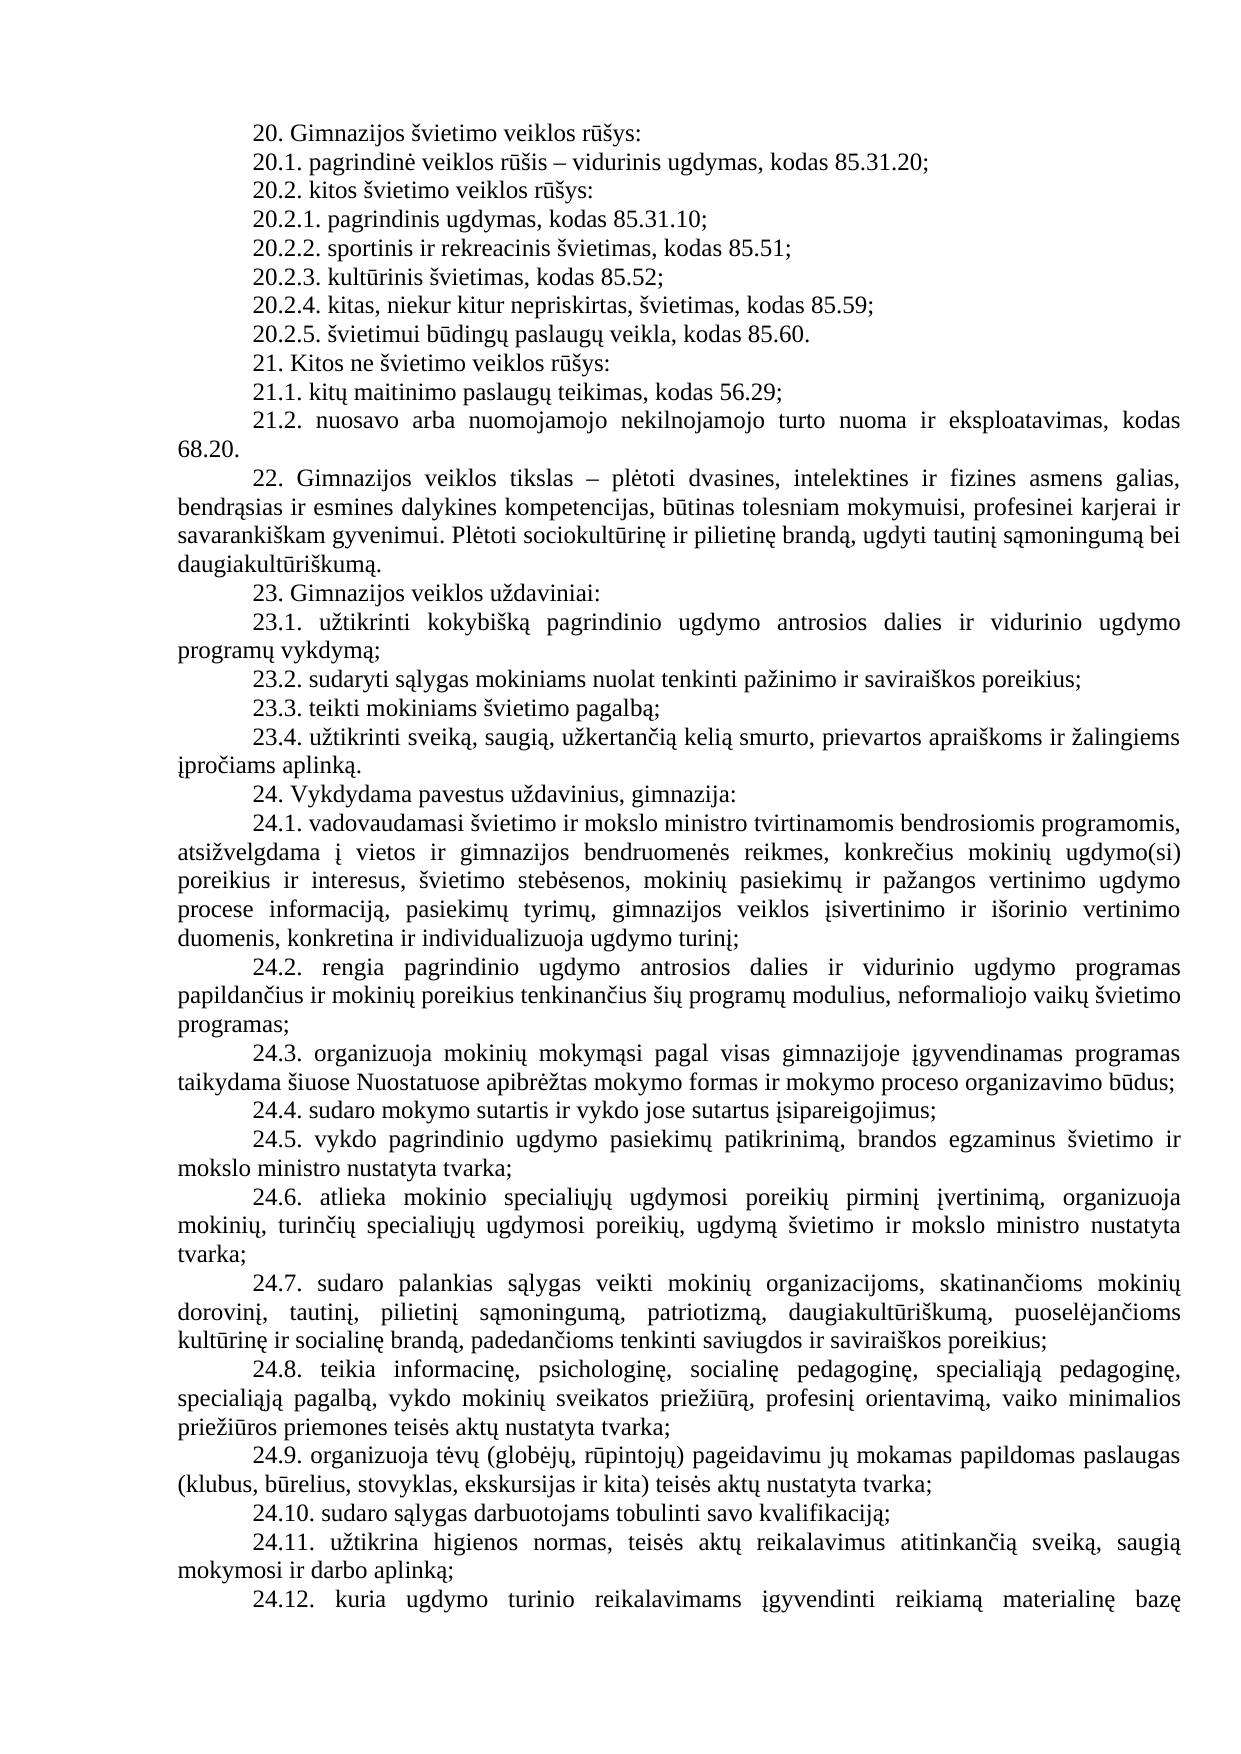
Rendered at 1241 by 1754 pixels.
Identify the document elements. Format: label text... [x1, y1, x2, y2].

text 21. Kitos ne švietimo veiklos rūšys: [177, 348, 1181, 377]
text 24.7. sudaro palankias sąlygas veikti mokinių organizacijoms, skatinančioms mokinių dorovinį, tautinį, pilietinį sąmoningumą, patriotizmą, daugiakultūriškumą, puoselėjančioms kultūrinę ir socialinę brandą, padedančioms tenkinti saviugdos ir saviraiškos poreikius; [177, 1268, 1181, 1354]
text 24.1. vadovaudamasi švietimo ir mokslo ministro tvirtinamomis bendrosiomis programomis, atsižvelgdama į vietos ir gimnazijos bendruomenės reikmes, konkrečius mokinių ugdymo(si) poreikius ir interesus, švietimo stebėsenos, mokinių pasiekimų ir pažangos vertinimo ugdymo procese informaciją, pasiekimų tyrimų, gimnazijos veiklos įsivertinimo ir išorinio vertinimo duomenis, konkretina ir individualizuoja ugdymo turinį; [177, 808, 1181, 952]
text 20.2. kitos švietimo veiklos rūšys: [177, 176, 1181, 204]
text 22. Gimnazijos veiklos tikslas – plėtoti dvasines, intelektines ir fizines asmens galias, bendrąsias ir esmines dalykines kompetencijas, būtinas tolesniam mokymuisi, profesinei karjerai ir savarankiškam gyvenimui. Plėtoti sociokultūrinę ir pilietinę brandą, ugdyti tautinį sąmoningumą bei daugiakultūriškumą. [177, 463, 1181, 578]
text 24.8. teikia informacinę, psichologinę, socialinę pedagoginę, specialiąją pedagoginę, specialiąją pagalbą, vykdo mokinių sveikatos priežiūrą, profesinį orientavimą, vaiko minimalios priežiūros priemones teisės aktų nustatyta tvarka; [177, 1354, 1181, 1441]
text 20.2.1. pagrindinis ugdymas, kodas 85.31.10; [177, 204, 1181, 233]
text 24.10. sudaro sąlygas darbuotojams tobulinti savo kvalifikaciją; [177, 1498, 1181, 1527]
text 20.2.5. švietimui būdingų paslaugų veikla, kodas 85.60. [177, 319, 1181, 348]
text 24.6. atlieka mokinio specialiųjų ugdymosi poreikių pirminį įvertinimą, organizuoja mokinių, turinčių specialiųjų ugdymosi poreikių, ugdymą švietimo ir mokslo ministro nustatyta tvarka; [177, 1182, 1181, 1268]
text 20.2.2. sportinis ir rekreacinis švietimas, kodas 85.51; [177, 233, 1181, 262]
text 23.4. užtikrinti sveiką, saugią, užkertančią kelią smurto, prievartos apraiškoms ir žalingiems įpročiams aplinką. [177, 722, 1181, 779]
text 24.3. organizuoja mokinių mokymąsi pagal visas gimnazijoje įgyvendinamas programas taikydama šiuose Nuostatuose apibrėžtas mokymo formas ir mokymo proceso organizavimo būdus; [177, 1038, 1181, 1096]
text 24.9. organizuoja tėvų (globėjų, rūpintojų) pageidavimu jų mokamas papildomas paslaugas (klubus, būrelius, stovyklas, ekskursijas ir kita) teisės aktų nustatyta tvarka; [177, 1441, 1181, 1498]
text 23. Gimnazijos veiklos uždaviniai: [177, 578, 1181, 607]
text 24.11. užtikrina higienos normas, teisės aktų reikalavimus atitinkančią sveiką, saugią mokymosi ir darbo aplinką; [177, 1527, 1181, 1584]
text 24.4. sudaro mokymo sutartis ir vykdo jose sutartus įsipareigojimus; [177, 1096, 1181, 1124]
text 23.2. sudaryti sąlygas mokiniams nuolat tenkinti pažinimo ir saviraiškos poreikius; [177, 664, 1181, 693]
text 21.2. nuosavo arba nuomojamojo nekilnojamojo turto nuoma ir eksploatavimas, kodas 68.20. [177, 406, 1181, 463]
text 21.1. kitų maitinimo paslaugų teikimas, kodas 56.29; [177, 377, 1181, 406]
text 23.1. užtikrinti kokybišką pagrindinio ugdymo antrosios dalies ir vidurinio ugdymo programų vykdymą; [177, 607, 1181, 664]
text 24.5. vykdo pagrindinio ugdymo pasiekimų patikrinimą, brandos egzaminus švietimo ir mokslo ministro nustatyta tvarka; [177, 1124, 1181, 1182]
text 20. Gimnazijos švietimo veiklos rūšys: [177, 118, 1181, 147]
text 24.12. kuria ugdymo turinio reikalavimams įgyvendinti reikiamą materialinę bazę [177, 1584, 1181, 1613]
text 20.1. pagrindinė veiklos rūšis – vidurinis ugdymas, kodas 85.31.20; [177, 147, 1181, 176]
text 20.2.4. kitas, niekur kitur nepriskirtas, švietimas, kodas 85.59; [177, 291, 1181, 319]
text 20.2.3. kultūrinis švietimas, kodas 85.52; [177, 262, 1181, 291]
text 24. Vykdydama pavestus uždavinius, gimnazija: [177, 779, 1181, 808]
text 23.3. teikti mokiniams švietimo pagalbą; [177, 693, 1181, 722]
text 24.2. rengia pagrindinio ugdymo antrosios dalies ir vidurinio ugdymo programas papildančius ir mokinių poreikius tenkinančius šių programų modulius, neformaliojo vaikų švietimo programas; [177, 952, 1181, 1038]
